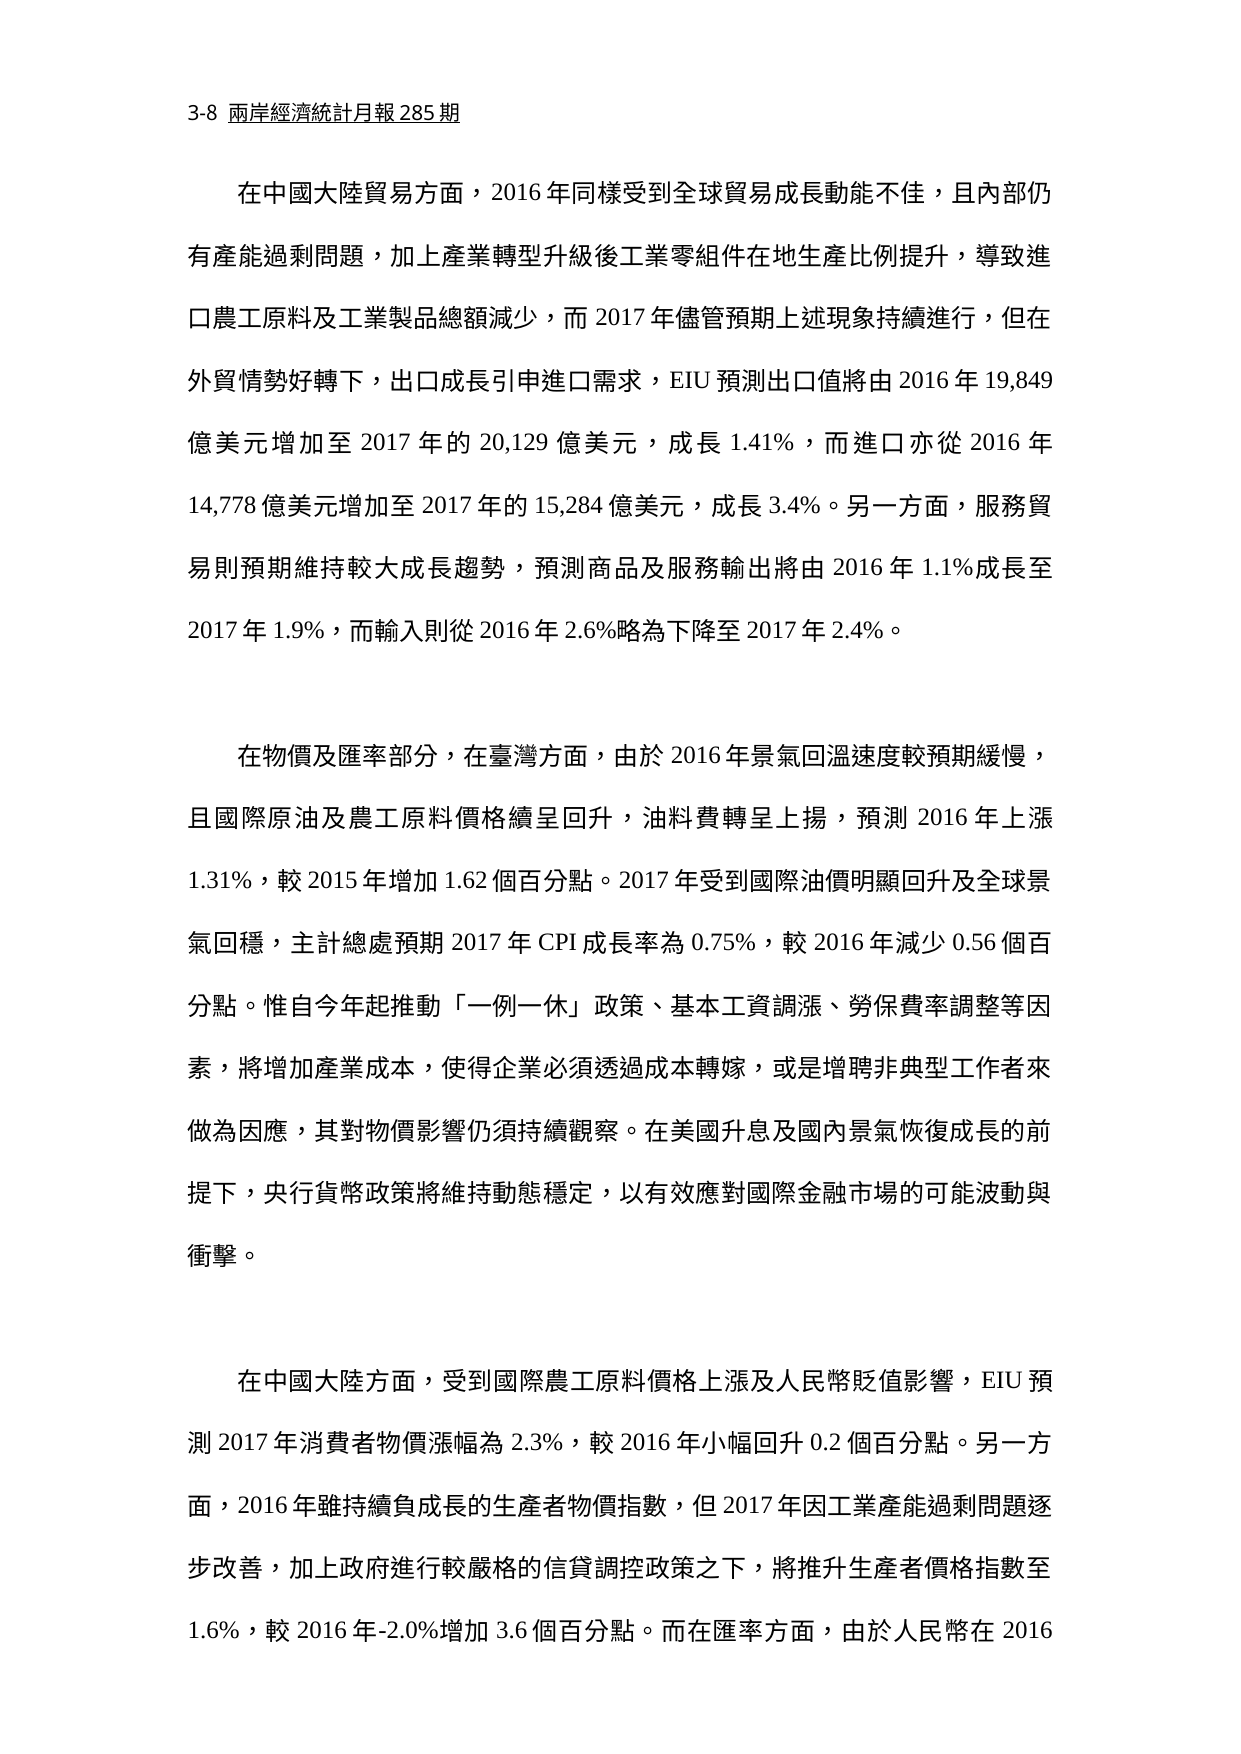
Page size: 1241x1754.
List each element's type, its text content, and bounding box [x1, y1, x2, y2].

text 在物價及匯率部分，在臺灣方面，由於2016年景氣回溫速度較預期緩慢，且國際原油及農工原料價格續呈回升，油料費轉呈上揚，預測2016年上漲1.31%，較2015年增加1.62個百分點。2017年受到國際油價明顯回升及全球景氣回穩，主計總處預期2017年CPI成長率為0.75%，較2016年減少0.56個百分點。惟自今年起推動「一例一休」政策、基本工資調漲、勞保費率調整等因素，將增加產業成本，使得企業必須透過成本轉嫁，或是增聘非典型工作者來做為因應，其對物價影響仍須持續觀察。在美國升息及國內景氣恢復成長的前提下，央行貨幣政策將維持動態穩定，以有效應對國際金融市場的可能波動與衝擊。 [187, 712, 1053, 1275]
text 在中國大陸貿易方面，2016年同樣受到全球貿易成長動能不佳，且內部仍有產能過剩問題，加上產業轉型升級後工業零組件在地生產比例提升，導致進口農工原料及工業製品總額減少，而2017年儘管預期上述現象持續進行，但在外貿情勢好轉下，出口成長引申進口需求，EIU預測出口值將由2016年19,849億美元增加至2017年的20,129億美元，成長1.41%，而進口亦從2016年14,778億美元增加至2017年的15,284億美元，成長3.4%。另一方面，服務貿易則預期維持較大成長趨勢，預測商品及服務輸出將由2016年1.1%成長至2017年1.9%，而輸入則從2016年2.6%略為下降至2017年2.4%。 [187, 150, 1053, 650]
text 在中國大陸方面，受到國際農工原料價格上漲及人民幣貶值影響，EIU預測2017年消費者物價漲幅為2.3%，較2016年小幅回升0.2個百分點。另一方面，2016年雖持續負成長的生產者物價指數，但2017年因工業產能過剩問題逐步改善，加上政府進行較嚴格的信貸調控政策之下，將推升生產者價格指數至1.6%，較2016年-2.0%增加3.6個百分點。而在匯率方面，由於人民幣在2016 [187, 1337, 1053, 1650]
